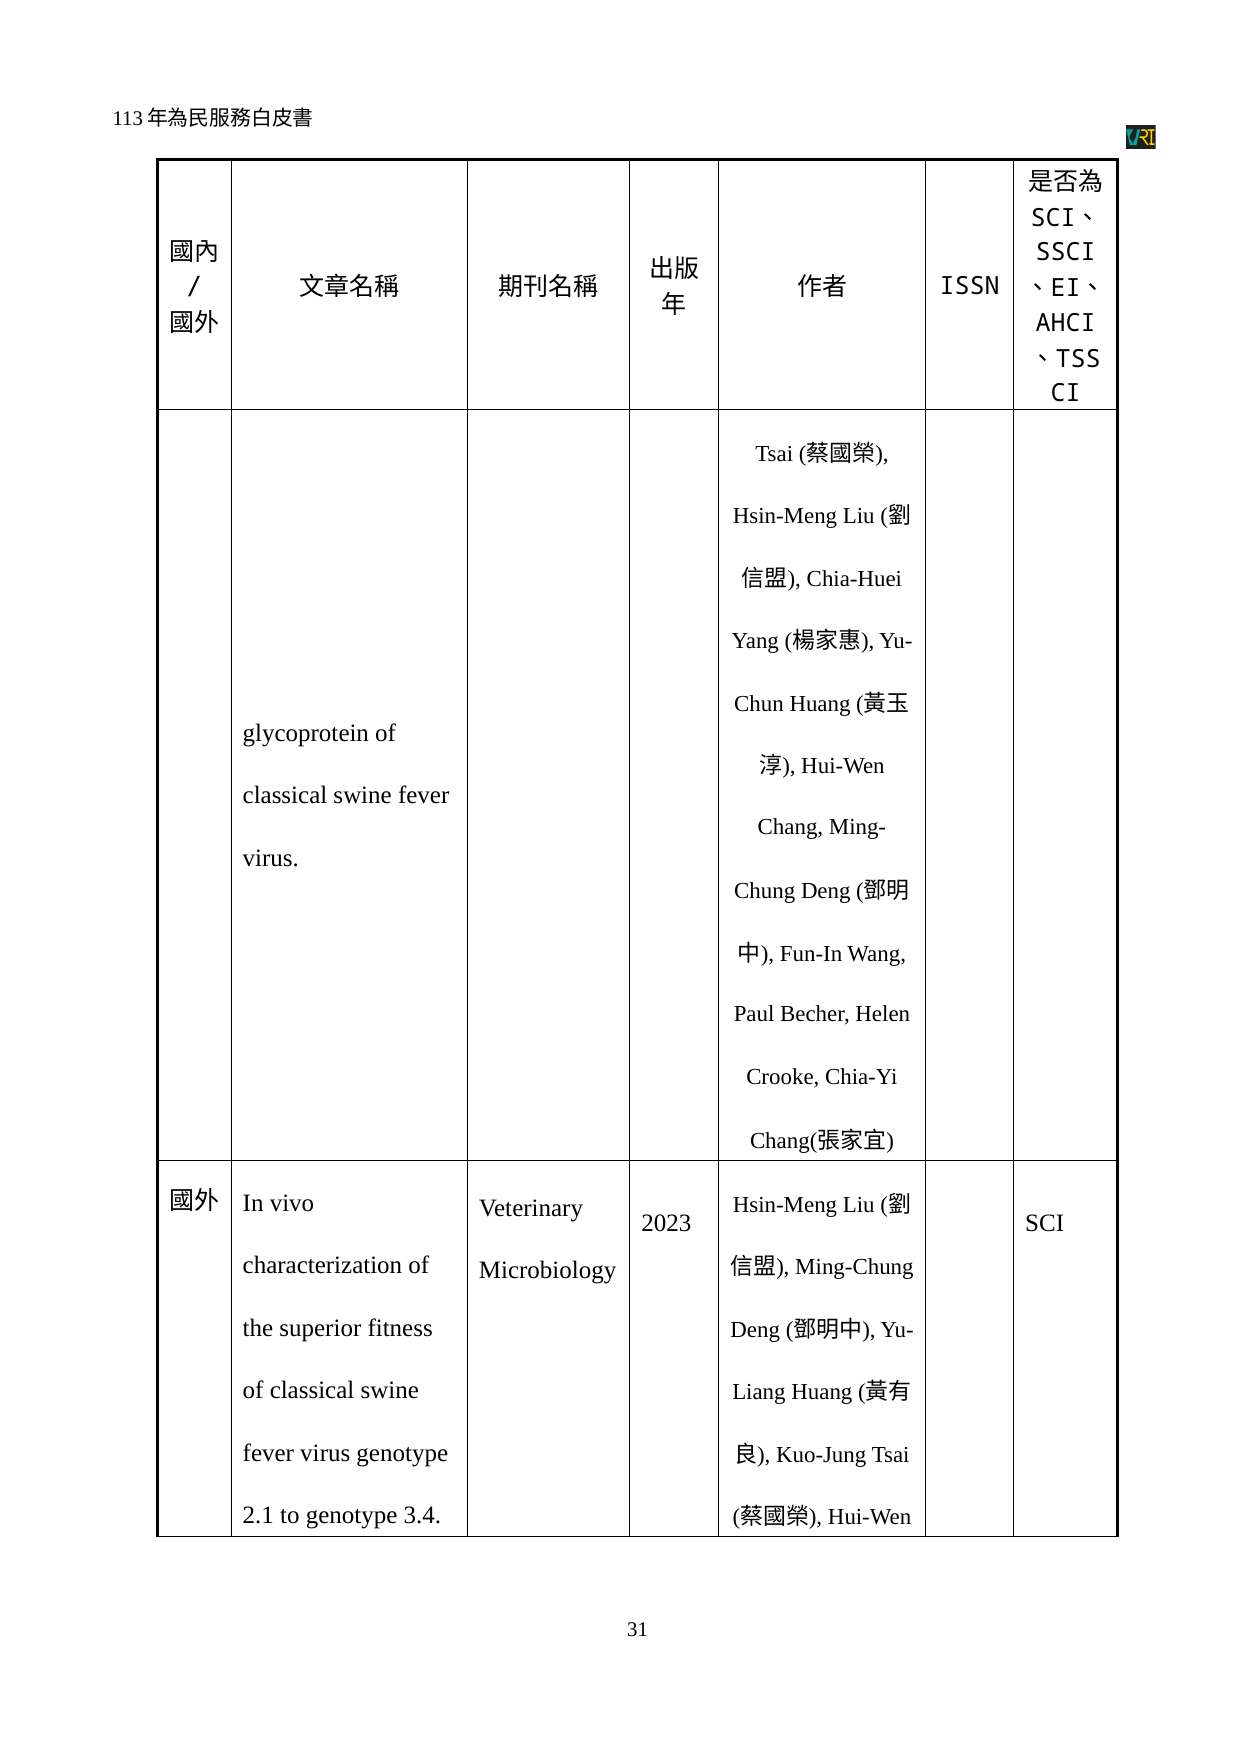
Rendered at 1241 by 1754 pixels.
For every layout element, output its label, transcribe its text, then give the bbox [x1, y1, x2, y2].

table_cell [159, 410, 231, 1159]
table_header 期刊名稱 [468, 161, 629, 408]
table_cell [630, 410, 718, 1159]
table_cell SCI [1014, 1161, 1116, 1536]
table_header 國內 ∕ 國外 [159, 161, 231, 408]
table_header 作者 [719, 161, 925, 408]
table_cell Tsai (蔡國榮), Hsin-Meng Liu (劉信盟), Chia-Huei Yang (楊家惠), Yu-Chun Huang (黃玉淳), Hui-Wen Chang, Ming-Chung Deng (鄧明中), Fun-In Wang, Paul Becher, Helen Crooke, Chia-Yi Chang(張家宜) [719, 410, 925, 1159]
table_header 出版 年 [630, 161, 718, 408]
table_cell In vivo characterization of the superior fitness of classical swine fever virus genotype 2.1 to genotype 3.4. [232, 1161, 467, 1536]
table_header 是否為SCI、SSCI、EI、AHCI、TSSCI [1014, 161, 1116, 408]
table_cell Veterinary Microbiology [468, 1161, 629, 1536]
table_cell [926, 410, 1013, 1159]
table_header ISSN [926, 161, 1013, 408]
table_cell 2023 [630, 1161, 718, 1536]
table_cell [1014, 410, 1116, 1159]
table_cell 國外 [159, 1161, 231, 1536]
table_cell Hsin-Meng Liu (劉信盟), Ming-Chung Deng (鄧明中), Yu-Liang Huang (黃有良), Kuo-Jung Tsai (蔡國榮), Hui-Wen [719, 1161, 925, 1536]
table_header 文章名稱 [232, 161, 467, 408]
table_cell [468, 410, 629, 1159]
table_cell glycoprotein of classical swine fever virus. [232, 410, 467, 1159]
table_cell [926, 1161, 1013, 1536]
